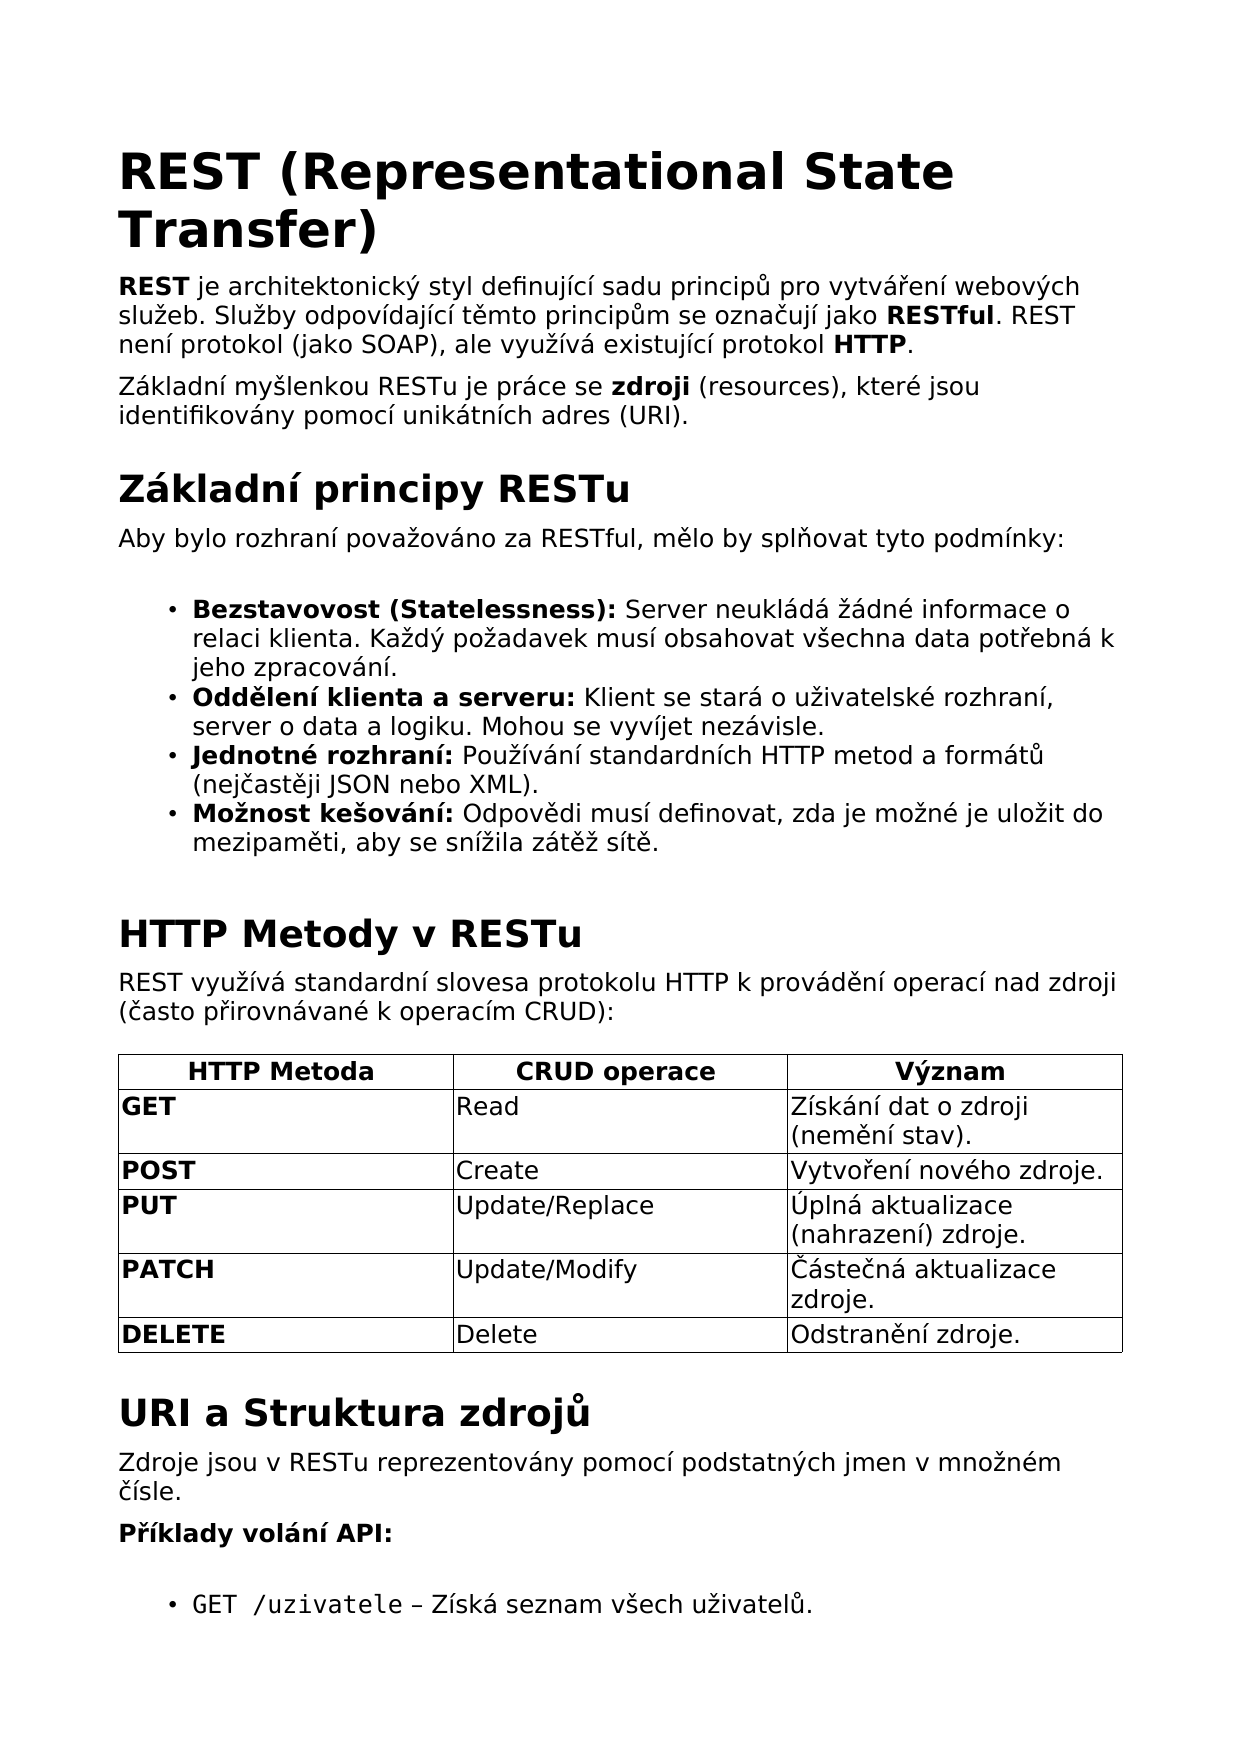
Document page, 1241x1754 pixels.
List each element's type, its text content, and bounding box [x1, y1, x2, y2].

list Oddělení klienta a serveru: Klient se stará o uživatelské rozhraní, server o data a logiku. Mohou se vyvíjet nezávisle. [177, 683, 1122, 741]
list Možnost kešování: Odpovědi musí definovat, zda je možné je uložit do mezipaměti, aby se snížila zátěž sítě. [177, 799, 1122, 858]
table_cell DELETE [119, 1318, 453, 1352]
table_cell Delete [454, 1318, 787, 1352]
text Aby bylo rozhraní považováno za RESTful, mělo by splňovat tyto podmínky: [118, 524, 1122, 553]
table_cell Vytvoření nového zdroje. [788, 1154, 1122, 1188]
table_cell Update/Replace [454, 1190, 787, 1253]
table_cell Částečná aktualizace zdroje. [788, 1254, 1122, 1317]
table_header CRUD operace [454, 1055, 787, 1089]
table_cell Získání dat o zdroji (nemění stav). [788, 1090, 1122, 1153]
subtitle URI a Struktura zdrojů [118, 1392, 1122, 1436]
table_cell POST [119, 1154, 453, 1188]
table_cell GET [119, 1090, 453, 1153]
table_header Význam [788, 1055, 1122, 1089]
list Jednotné rozhraní: Používání standardních HTTP metod a formátů (nejčastěji JSON nebo XML). [177, 741, 1122, 799]
subtitle REST (Representational State Transfer) [118, 143, 1122, 259]
text REST využívá standardní slovesa protokolu HTTP k provádění operací nad zdroji (často přirovnávané k operacím CRUD): [118, 968, 1122, 1027]
table_cell Odstranění zdroje. [788, 1318, 1122, 1352]
table_cell PATCH [119, 1254, 453, 1317]
text Zdroje jsou v RESTu reprezentovány pomocí podstatných jmen v množném čísle. [118, 1448, 1122, 1506]
table_cell Create [454, 1154, 787, 1188]
table_cell Read [454, 1090, 787, 1153]
table_cell Úplná aktualizace (nahrazení) zdroje. [788, 1190, 1122, 1253]
subtitle HTTP Metody v RESTu [118, 912, 1122, 956]
subtitle Základní principy RESTu [118, 468, 1122, 512]
table_cell Update/Modify [454, 1254, 787, 1317]
text Základní myšlenkou RESTu je práce se zdroji (resources), které jsou identifikovány pomocí unikátních adres (URI). [118, 372, 1122, 430]
list GET /uzivatele – Získá seznam všech uživatelů. [177, 1590, 1122, 1619]
text Příklady volání API: [118, 1519, 1122, 1548]
table_header HTTP Metoda [119, 1055, 453, 1089]
table_cell PUT [119, 1190, 453, 1253]
text REST je architektonický styl definující sadu principů pro vytváření webových služeb. Služby odpovídající těmto principům se označují jako RESTful. REST není protokol (jako SOAP), ale využívá existující protokol HTTP. [118, 272, 1122, 359]
list Bezstavovost (Statelessness): Server neukládá žádné informace o relaci klienta. Každý požadavek musí obsahovat všechna data potřebná k jeho zpracování. [177, 595, 1122, 683]
